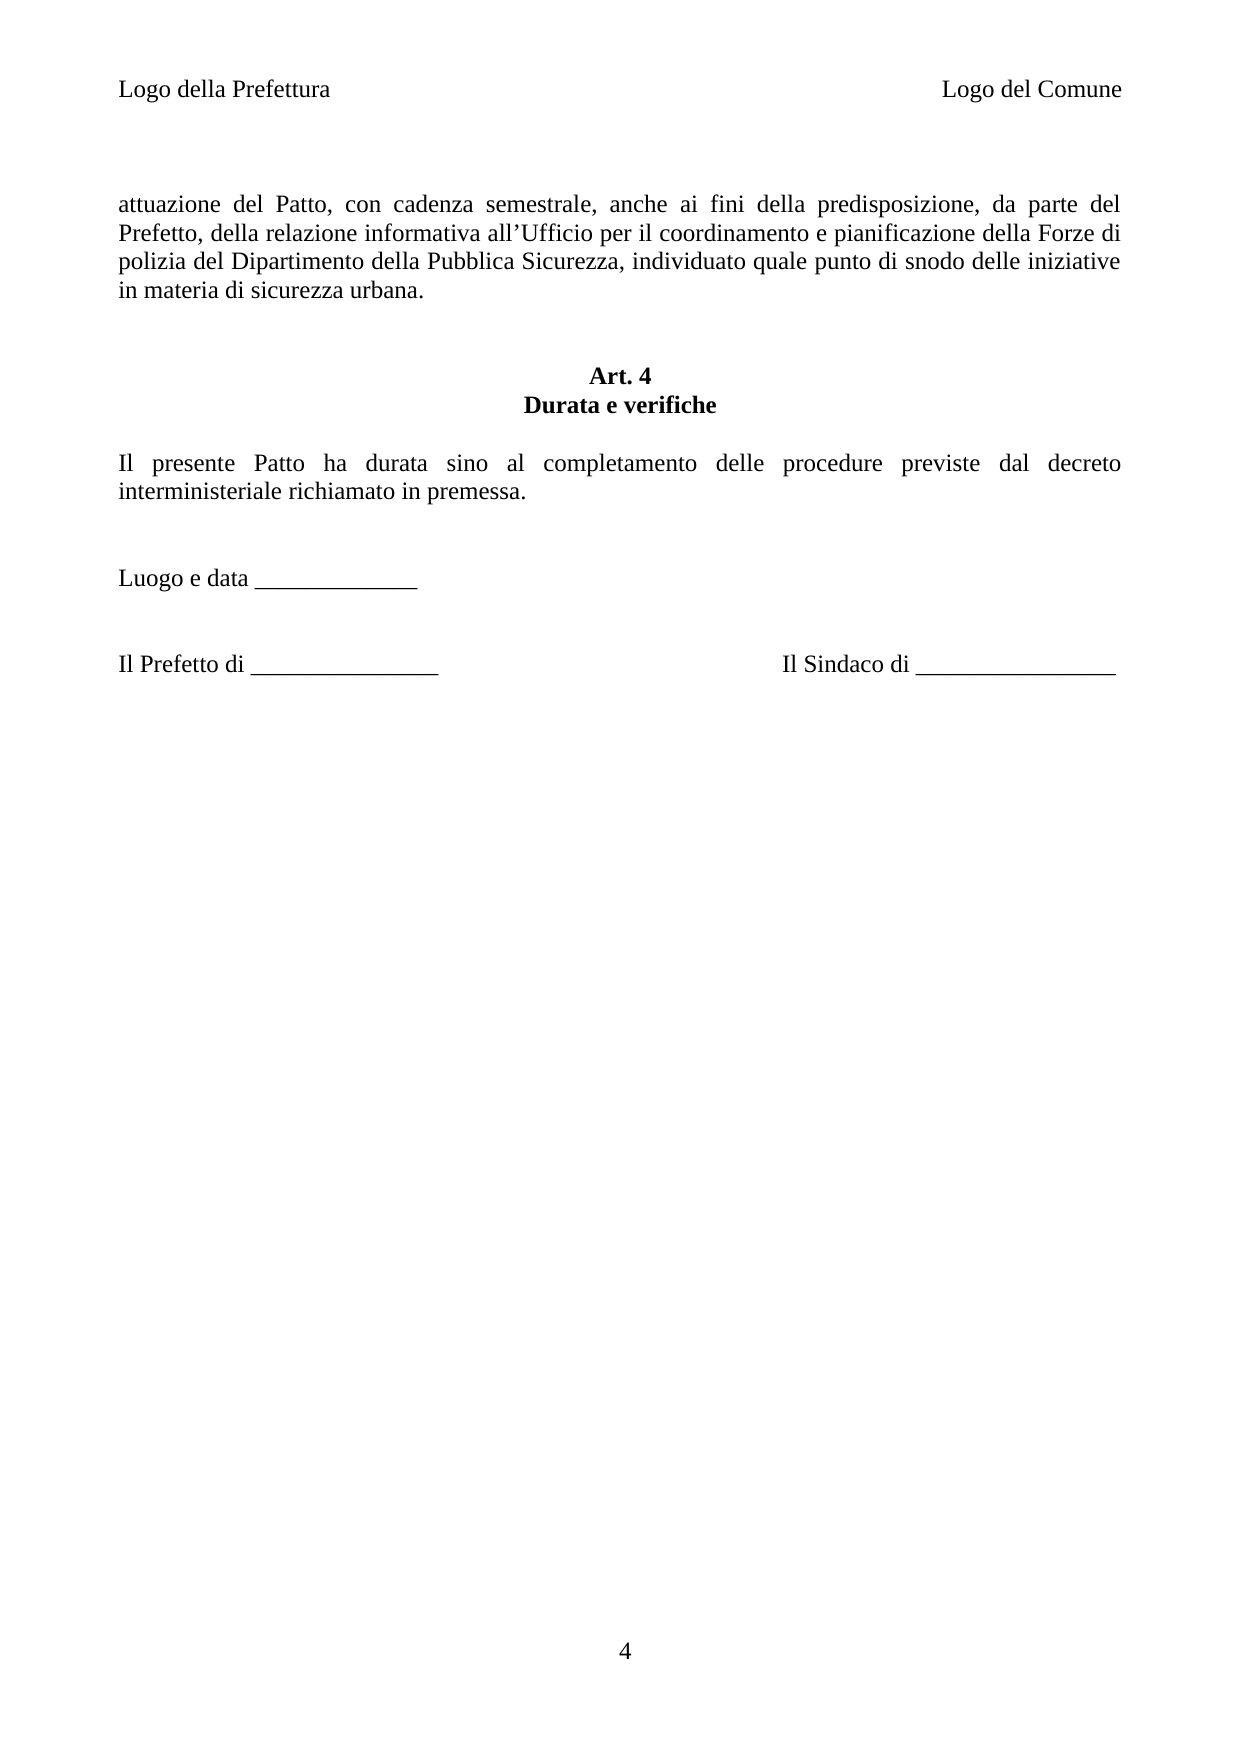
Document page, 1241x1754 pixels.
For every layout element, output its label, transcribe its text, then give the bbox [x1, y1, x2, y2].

text Luogo e data _____________ [118, 563, 1122, 591]
text Il Prefetto di _______________ Il Sindaco di ________________ [118, 649, 1122, 678]
text Il presente Patto ha durata sino al completamento delle procedure previste dal decreto interministeriale richiamato in premessa. [118, 448, 1122, 505]
text Art. 4 [118, 361, 1122, 390]
text Durata e verifiche [118, 390, 1122, 419]
text attuazione del Patto, con cadenza semestrale, anche ai fini della predisposizione, da parte del Prefetto, della relazione informativa all’Ufficio per il coordinamento e pianificazione della Forze di polizia del Dipartimento della Pubblica Sicurezza, individuato quale punto di snodo delle iniziative in materia di sicurezza urbana. [118, 189, 1122, 304]
